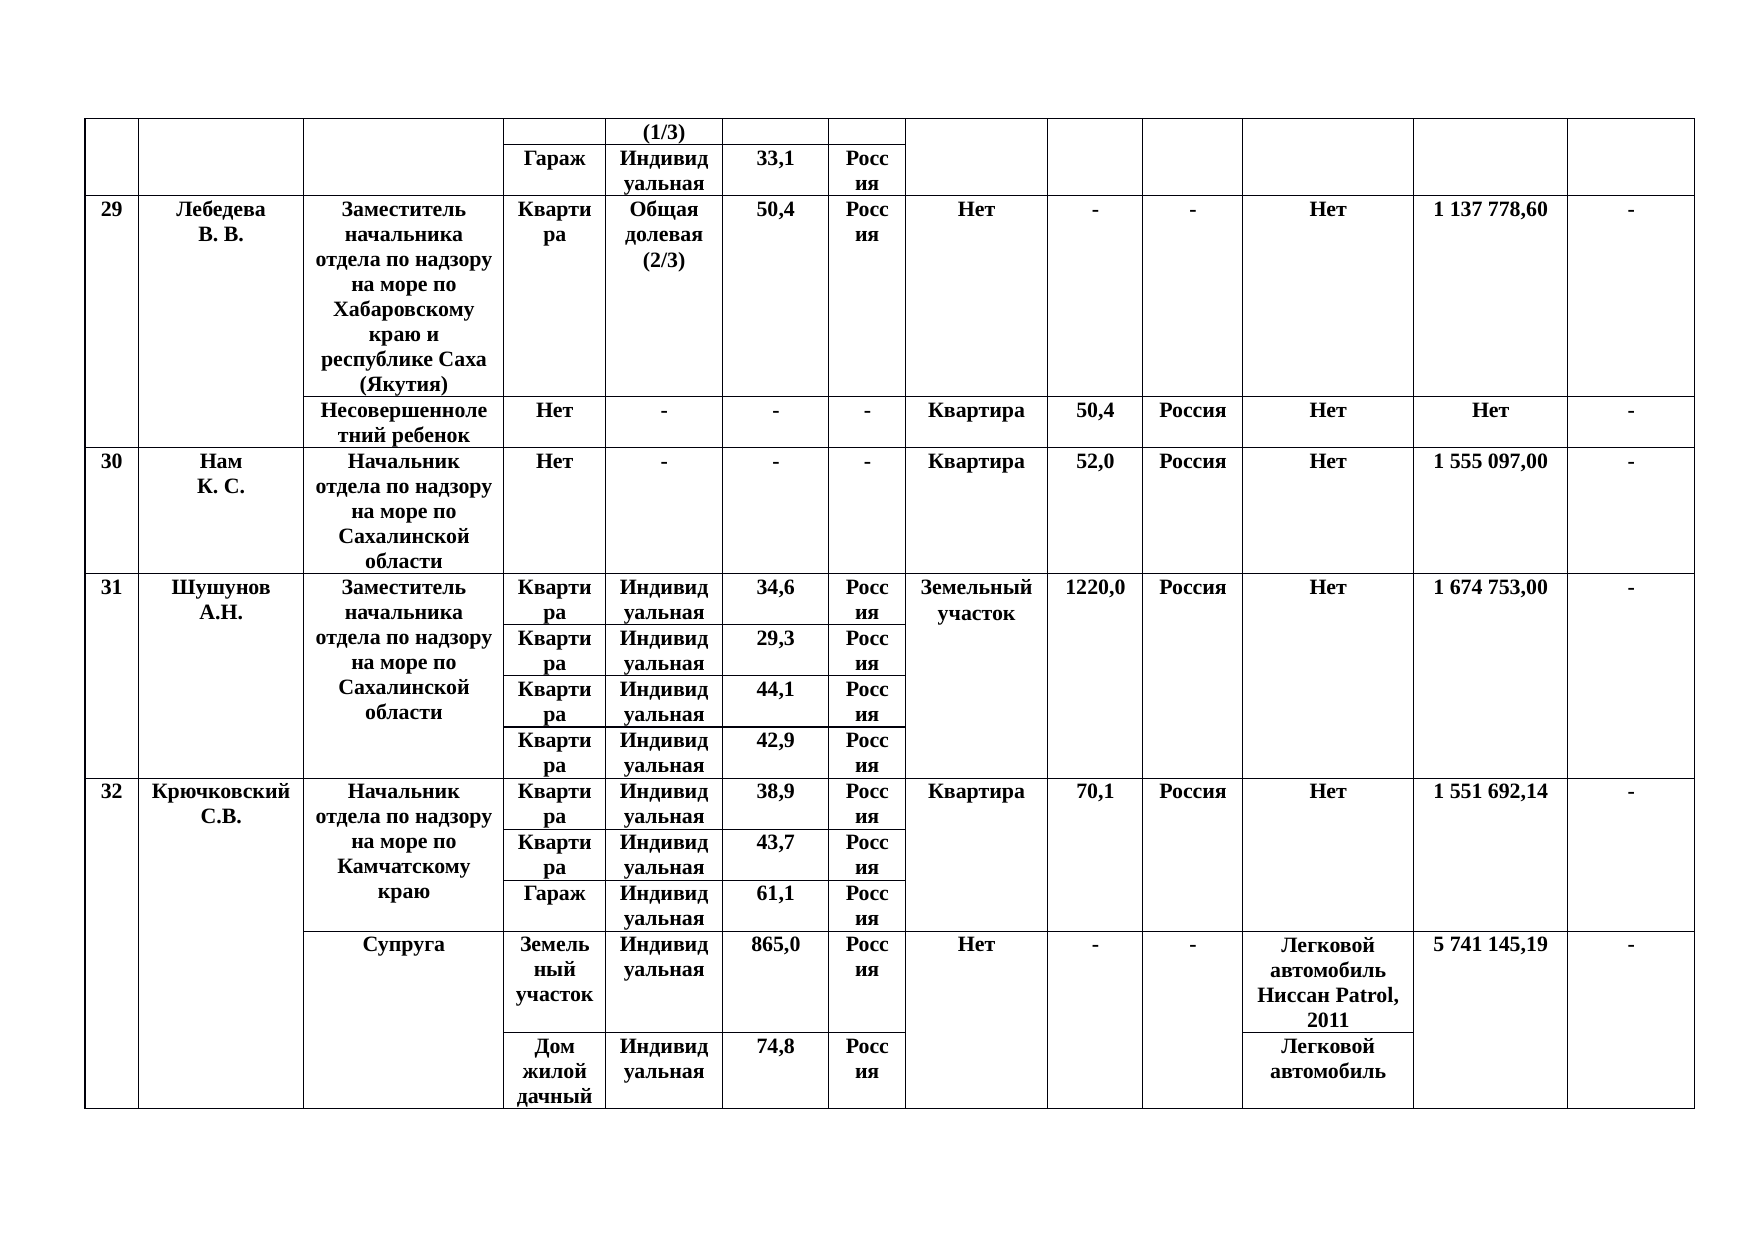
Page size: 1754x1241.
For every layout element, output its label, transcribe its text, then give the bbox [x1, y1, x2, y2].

table_cell Россия [829, 830, 905, 879]
table_cell 50,4 [723, 196, 828, 396]
table_cell Индивидуальная [606, 779, 722, 828]
table_cell Начальник отдела по надзору на море по Камчатскому краю [304, 779, 503, 931]
table_cell 52,0 [1048, 448, 1142, 573]
table_cell Россия [1143, 397, 1242, 447]
table_cell Россия [829, 1033, 905, 1108]
table_cell - [829, 397, 905, 447]
table_cell Россия [829, 574, 905, 624]
table_cell 1 551 692,14 [1414, 779, 1567, 931]
table_cell Супруга [304, 932, 503, 1108]
table_cell [304, 119, 503, 195]
table_cell Дом жилой дачный [504, 1033, 605, 1108]
table_cell 1 137 778,60 [1414, 196, 1567, 396]
table_cell Квартира [504, 625, 605, 675]
table_cell 32 [86, 779, 138, 1108]
table_cell [1243, 119, 1413, 195]
table_cell Индивидуальная [606, 881, 722, 931]
table_cell [906, 119, 1047, 195]
table_cell Квартира [504, 196, 605, 396]
table_cell Россия [829, 881, 905, 931]
table_cell Квартира [504, 574, 605, 624]
table_cell Квартира [504, 830, 605, 879]
table_cell Нам К. С. [139, 448, 303, 573]
table_cell Нет [906, 932, 1047, 1108]
table_cell Россия [829, 932, 905, 1032]
table_cell 1 674 753,00 [1414, 574, 1567, 777]
table_cell Нет [504, 448, 605, 573]
table_cell 31 [86, 574, 138, 777]
table_cell Индивидуальная [606, 728, 722, 777]
table_cell Индивидуальная [606, 1033, 722, 1108]
table_cell [1048, 119, 1142, 195]
table_cell Россия [1143, 779, 1242, 931]
table_cell - [1568, 119, 1694, 195]
table_cell Россия [1143, 574, 1242, 777]
table_cell Квартира [906, 779, 1047, 931]
table_cell 42,9 [723, 728, 828, 777]
table_cell Нет [1414, 397, 1567, 447]
table_cell Крючковский С.В. [139, 779, 303, 1108]
table_cell Заместитель начальника отдела по надзору на море по Сахалинской области [304, 574, 503, 777]
table_cell (1/3) [606, 119, 722, 144]
table_cell 70,1 [1048, 779, 1142, 931]
table_cell Индивидуальная [606, 676, 722, 726]
table_cell Начальник отдела по надзору на море по Сахалинской области [304, 448, 503, 573]
table_cell Квартира [504, 676, 605, 726]
table_cell 30 [86, 448, 138, 573]
table_cell 29 [86, 196, 138, 447]
table_cell - [606, 448, 722, 573]
table_cell Нет [1243, 196, 1413, 396]
table_cell - [1568, 397, 1694, 447]
table_cell Индивидуальная [606, 830, 722, 879]
table_cell 43,7 [723, 830, 828, 879]
table_cell Гараж [504, 145, 605, 195]
table_cell 29,3 [723, 625, 828, 675]
table_cell 865,0 [723, 932, 828, 1032]
table_cell [1414, 119, 1567, 195]
table_cell 61,1 [723, 881, 828, 931]
table_cell 1 555 097,00 [1414, 448, 1567, 573]
table_cell Несовершеннолетний ребенок [304, 397, 503, 447]
table_cell - [1568, 932, 1694, 1108]
table_cell Легковой автомобиль [1243, 1033, 1413, 1108]
table_cell Россия [829, 779, 905, 828]
table_cell - [1143, 932, 1242, 1108]
table_cell Нет [1243, 779, 1413, 931]
table_cell Квартира [504, 728, 605, 777]
table_cell Земельный участок [906, 574, 1047, 777]
table_cell - [1048, 196, 1142, 396]
table_cell Россия [829, 728, 905, 777]
table_cell 44,1 [723, 676, 828, 726]
table_cell Россия [829, 676, 905, 726]
table_cell Нет [504, 397, 605, 447]
table_cell Нет [906, 196, 1047, 396]
table_cell Квартира [504, 779, 605, 828]
table_cell Нет [1243, 574, 1413, 777]
table_cell - [1568, 779, 1694, 931]
table_cell Индивидуальная [606, 145, 722, 195]
table_cell - [1568, 448, 1694, 573]
table_cell 38,9 [723, 779, 828, 828]
table_cell [86, 119, 138, 195]
table_cell Лебедева В. В. [139, 196, 303, 447]
table_cell 74,8 [723, 1033, 828, 1108]
table_cell Легковой автомобиль Ниссан Patrol, 2011 [1243, 932, 1413, 1032]
table_cell [723, 119, 828, 144]
table_cell Россия [1143, 448, 1242, 573]
table_cell Заместитель начальника отдела по надзору на море по Хабаровскому краю и республике Саха (Якутия) [304, 196, 503, 396]
table_cell [504, 119, 605, 144]
table_cell - [1568, 196, 1694, 396]
table_cell 33,1 [723, 145, 828, 195]
table_cell Россия [829, 625, 905, 675]
table_cell Нет [1243, 397, 1413, 447]
table_cell [829, 119, 905, 144]
table_cell 50,4 [1048, 397, 1142, 447]
table_cell - [1048, 932, 1142, 1108]
table_cell Гараж [504, 881, 605, 931]
table_cell Квартира [906, 397, 1047, 447]
table_cell - [723, 397, 828, 447]
table_cell Шушунов А.Н. [139, 574, 303, 777]
table_cell 1220,0 [1048, 574, 1142, 777]
table_cell 5 741 145,19 [1414, 932, 1567, 1108]
table_cell [139, 119, 303, 195]
table_cell Общая долевая (2/3) [606, 196, 722, 396]
table_cell - [723, 448, 828, 573]
table_cell Россия [829, 196, 905, 396]
table_cell - [829, 448, 905, 573]
table_cell Индивидуальная [606, 574, 722, 624]
table_cell [1143, 119, 1242, 195]
table_cell 34,6 [723, 574, 828, 624]
table_cell Нет [1243, 448, 1413, 573]
table_cell Квартира [906, 448, 1047, 573]
table_cell - [1568, 574, 1694, 777]
table_cell Индивидуальная [606, 625, 722, 675]
table_cell - [606, 397, 722, 447]
table_cell - [1143, 196, 1242, 396]
table_cell Индивидуальная [606, 932, 722, 1032]
table_cell Земельный участок [504, 932, 605, 1032]
table_cell Россия [829, 145, 905, 195]
